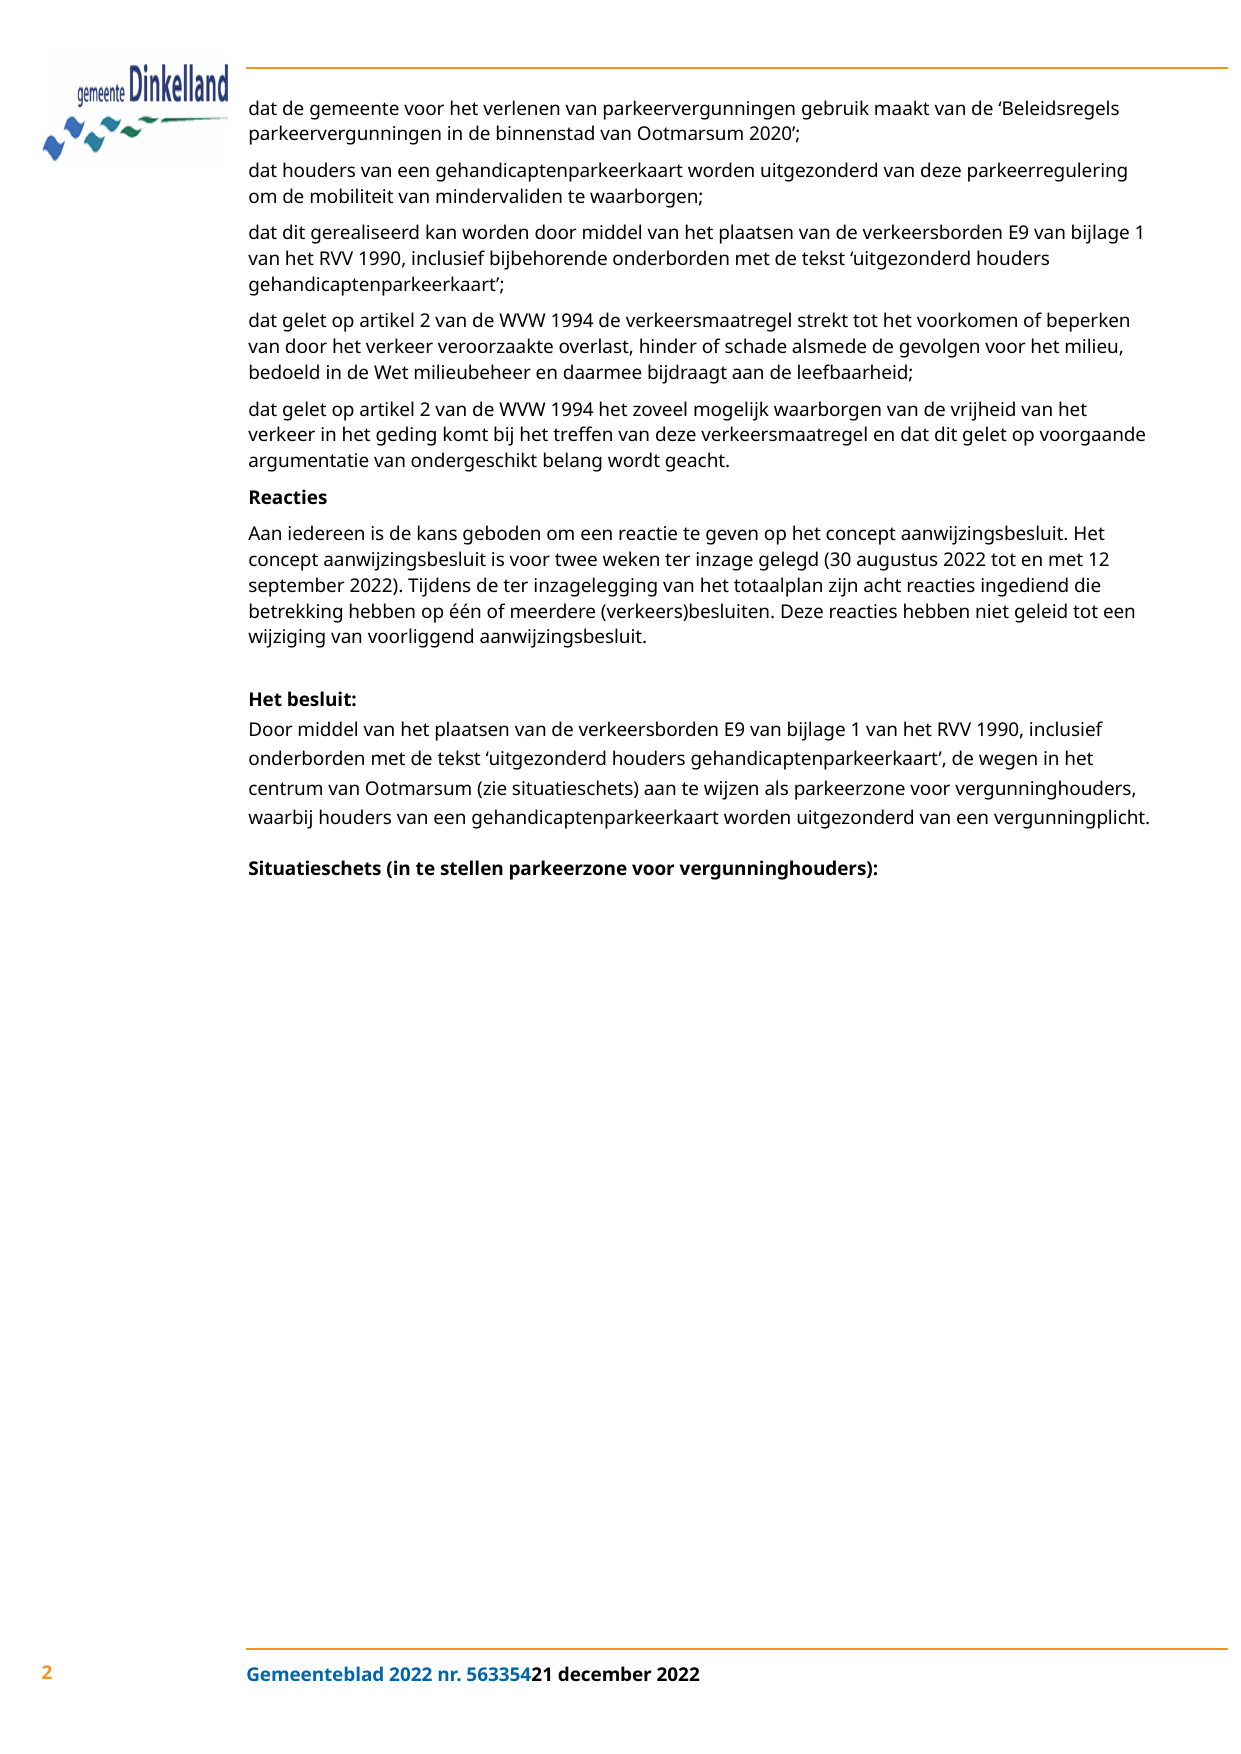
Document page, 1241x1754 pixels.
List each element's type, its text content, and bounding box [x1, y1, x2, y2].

text Door middel van het plaatsen van de verkeersborden E9 van bijlage 1 van het RVV 1990, inclusief onderborden met de tekst ‘uitgezonderd houders gehandicaptenparkeerkaart’, de wegen in het centrum van Ootmarsum (zie situatieschets) aan te wijzen als parkeerzone voor vergunninghouders, waarbij houders van een gehandicaptenparkeerkaart worden uitgezonderd van een vergunningplicht. [248, 716, 1152, 830]
text Situatieschets (in te stellen parkeerzone voor vergunninghouders): [248, 855, 1152, 881]
text dat gelet op artikel 2 van de WVW 1994 de verkeersmaatregel strekt tot het voorkomen of beperken van door het verkeer veroorzaakte overlast, hinder of schade alsmede de gevolgen voor het milieu, bedoeld in de Wet milieubeheer en daarmee bijdraagt aan de leefbaarheid; [248, 308, 1152, 385]
text dat houders van een gehandicaptenparkeerkaart worden uitgezonderd van deze parkeerregulering om de mobiliteit van mindervaliden te waarborgen; [248, 157, 1152, 209]
text dat de gemeente voor het verlenen van parkeervergunningen gebruik maakt van de ‘Beleidsregels parkeervergunningen in de binnenstad van Ootmarsum 2020’; [248, 95, 1152, 146]
text Aan iedereen is de kans geboden om een reactie te geven op het concept aanwijzingsbesluit. Het concept aanwijzingsbesluit is voor twee weken ter inzage gelegd (30 augustus 2022 tot en met 12 september 2022). Tijdens de ter inzagelegging van het totaalplan zijn acht reacties ingediend die betrekking hebben op één of meerdere (verkeers)besluiten. Deze reacties hebben niet geleid tot een wijziging van voorliggend aanwijzingsbesluit. [248, 521, 1152, 649]
text Het besluit: [248, 686, 1152, 712]
picture [41, 47, 231, 172]
text Reacties [248, 484, 1152, 510]
text dat dit gerealiseerd kan worden door middel van het plaatsen van de verkeersborden E9 van bijlage 1 van het RVV 1990, inclusief bijbehorende onderborden met de tekst ‘uitgezonderd houders gehandicaptenparkeerkaart’; [248, 219, 1152, 297]
text dat gelet op artikel 2 van de WVW 1994 het zoveel mogelijk waarborgen van de vrijheid van het verkeer in het geding komt bij het treffen van deze verkeersmaatregel en dat dit gelet op voorgaande argumentatie van ondergeschikt belang wordt geacht. [248, 396, 1152, 473]
